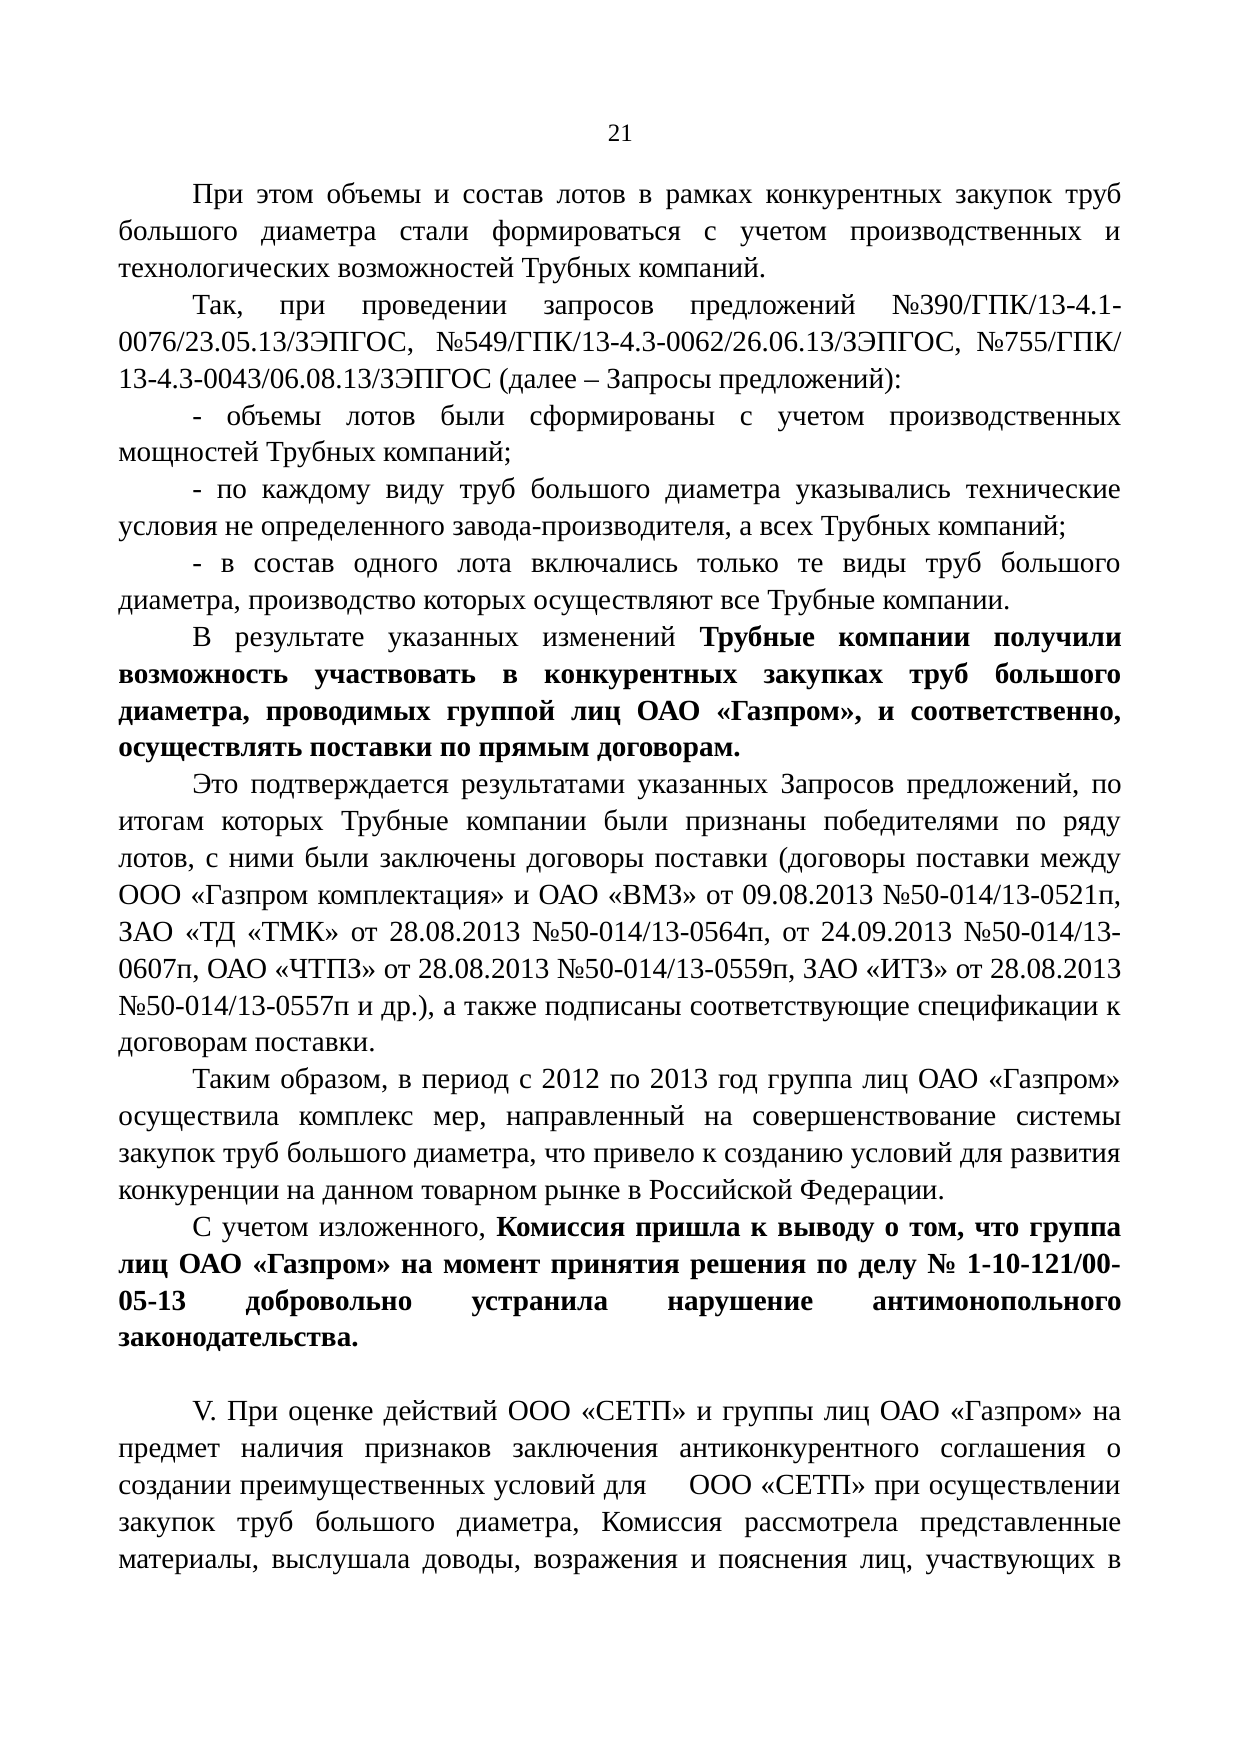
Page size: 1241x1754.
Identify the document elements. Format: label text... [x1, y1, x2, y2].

text 13-4.3-0043/06.08.13/ЗЭПГОС (далее – Запросы предложений): [118, 361, 1122, 394]
text В результате указанных изменений Трубные компании получили возможность участвовать в конкурентных закупках труб большого диаметра, проводимых группой лиц ОАО «Газпром», и соответственно, осуществлять поставки по прямым договорам. [118, 619, 1122, 763]
text - по каждому виду труб большого диаметра указывались технические условия не определенного завода-производителя, а всех Трубных компаний; [118, 471, 1122, 542]
text Так, при проведении запросов предложений №390/ГПК/13-4.1-0076/23.05.13/ЗЭПГОС, №549/ГПК/13-4.3-0062/26.06.13/ЗЭПГОС, №755/ГПК/ [118, 287, 1122, 357]
text Таким образом, в период с 2012 по 2013 год группа лиц ОАО «Газпром» осуществила комплекс мер, направленный на совершенствование системы закупок труб большого диаметра, что привело к созданию условий для развития конкуренции на данном товарном рынке в Российской Федерации. [118, 1061, 1122, 1206]
text - в состав одного лота включались только те виды труб большого диаметра, производство которых осуществляют все Трубные компании. [118, 545, 1122, 616]
text Это подтверждается результатами указанных Запросов предложений, по итогам которых Трубные компании были признаны победителями по ряду лотов, с ними были заключены договоры поставки (договоры поставки между ООО «Газпром комплектация» и ОАО «ВМЗ» от 09.08.2013 №50-014/13-0521п, ЗАО «ТД «ТМК» от 28.08.2013 №50-014/13-0564п, от 24.09.2013 №50-014/13-0607п, ОАО «ЧТПЗ» от 28.08.2013 №50-014/13-0559п, ЗАО «ИТЗ» от 28.08.2013 №50-014/13-0557п и др.), а также подписаны соответствующие спецификации к договорам поставки. [118, 766, 1122, 1058]
text V. При оценке действий ООО «СЕТП» и группы лиц ОАО «Газпром» на предмет наличия признаков заключения антиконкурентного соглашения о создании преимущественных условий для ООО «СЕТП» при осуществлении закупок труб большого диаметра, Комиссия рассмотрела представленные материалы, выслушала доводы, возражения и пояснения лиц, участвующих в [118, 1393, 1122, 1574]
text С учетом изложенного, Комиссия пришла к выводу о том, что группа лиц ОАО «Газпром» на момент принятия решения по делу № 1-10-121/00-05-13 добровольно устранила нарушение антимонопольного законодательства. [118, 1209, 1122, 1353]
text - объемы лотов были сформированы с учетом производственных мощностей Трубных компаний; [118, 398, 1122, 468]
text При этом объемы и состав лотов в рамках конкурентных закупок труб большого диаметра стали формироваться с учетом производственных и технологических возможностей Трубных компаний. [118, 176, 1122, 284]
